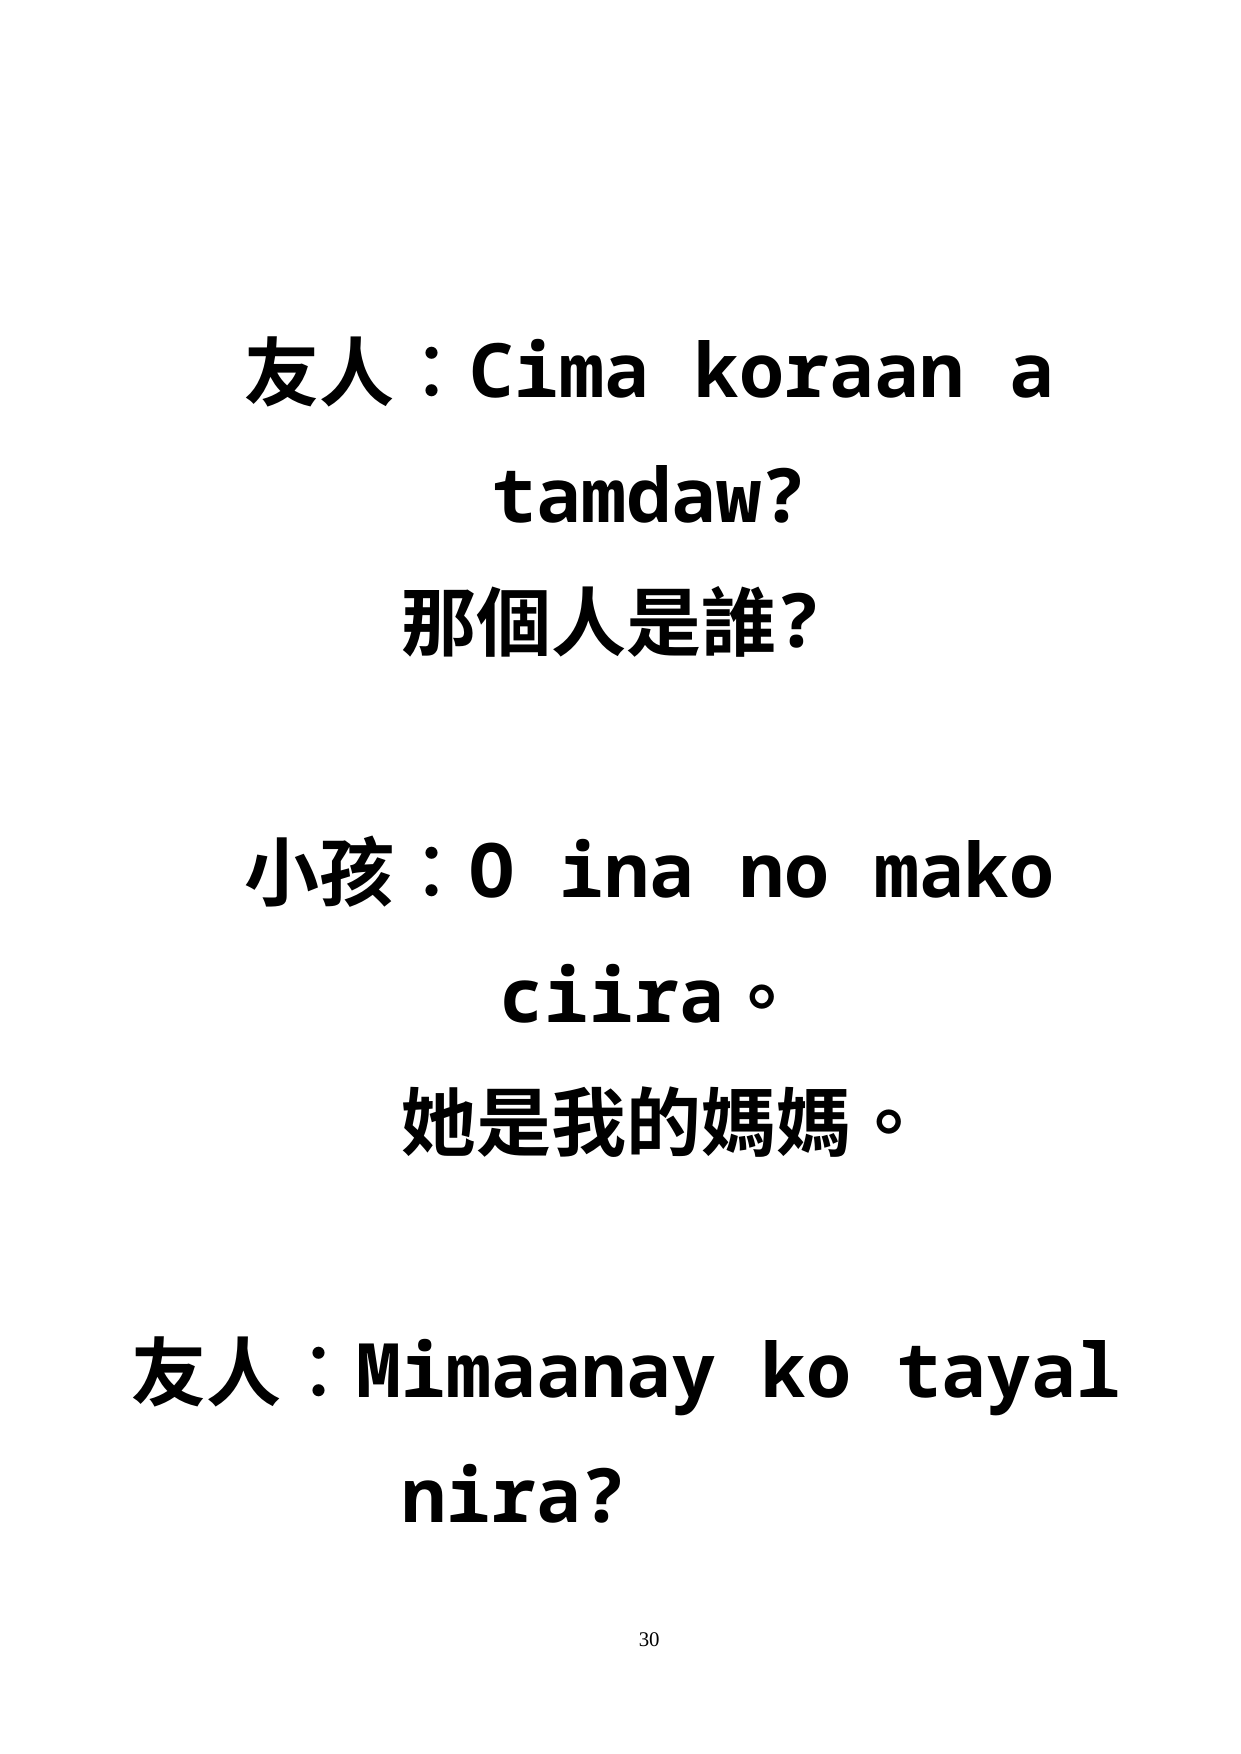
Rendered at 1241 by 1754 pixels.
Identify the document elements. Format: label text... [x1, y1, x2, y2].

text 那個人是誰? [131, 545, 1167, 670]
text 友人︰Mimaanay ko tayal [131, 1295, 1167, 1420]
text 她是我的媽媽。 [131, 1045, 1167, 1170]
text 小孩︰O ina no mako ciira。 [131, 795, 1167, 1045]
text 友人︰Cima koraan a tamdaw? [131, 295, 1167, 545]
text nira? [131, 1420, 1167, 1545]
